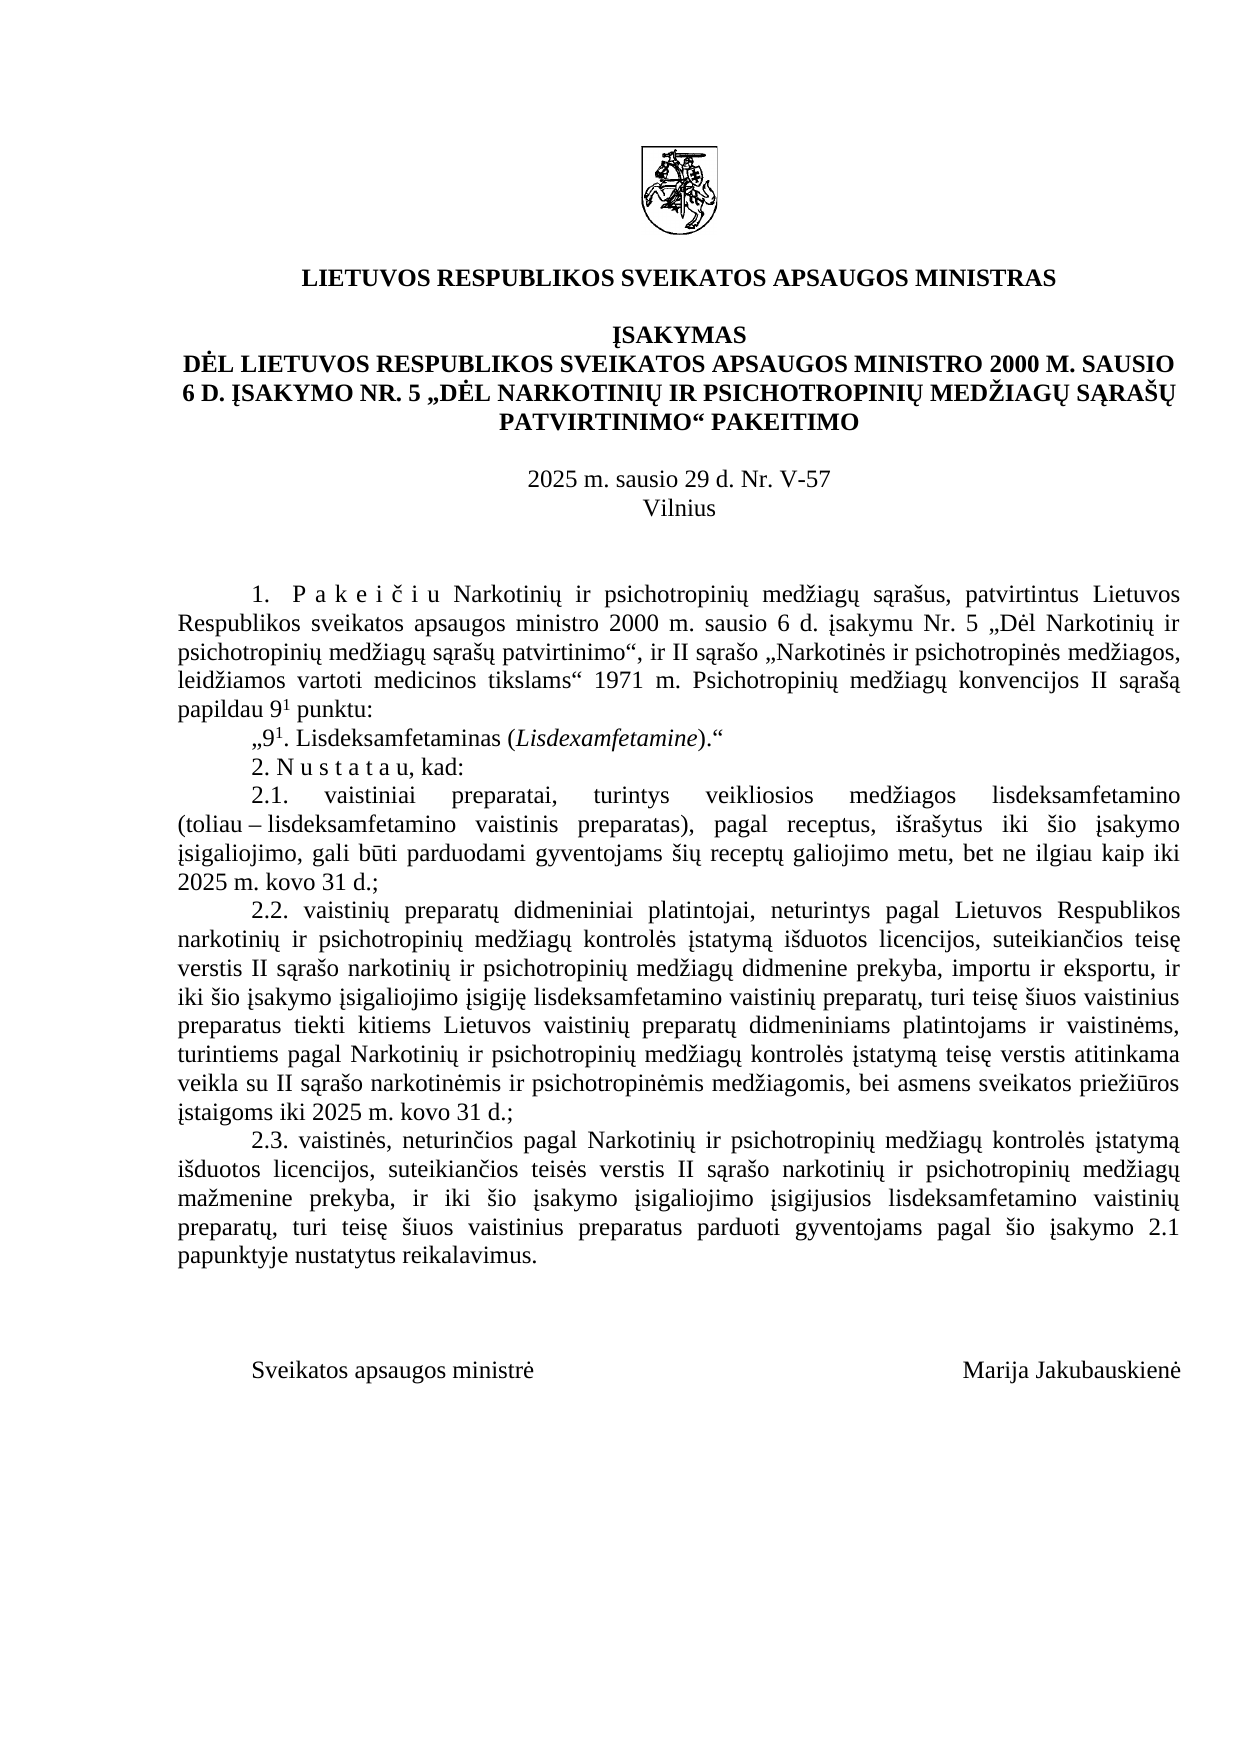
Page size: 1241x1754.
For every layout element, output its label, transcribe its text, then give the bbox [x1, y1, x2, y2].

text „91. Lisdeksamfetaminas (Lisdexamfetamine).“ [177, 723, 1181, 752]
text DĖL LIETUVOS RESPUBLIKOS SVEIKATOS APSAUGOS MINISTRO 2000 M. SAUSIO 6 D. ĮSAKYMO NR. 5 „DĖL Narkotinių ir psichotropinių medžiagų sąrašų patvirtinimo“ PAKEITIMO [177, 349, 1181, 436]
text ĮSAKYMAS [177, 321, 1181, 349]
text 2025 m. sausio 29 d. Nr. V-57 [177, 464, 1181, 493]
text Sveikatos apsaugos ministrė Marija Jakubauskienė [177, 1356, 1181, 1384]
text 1. Pakeičiu Narkotinių ir psichotropinių medžiagų sąrašus, patvirtintus Lietuvos Respublikos sveikatos apsaugos ministro 2000 m. sausio 6 d. įsakymu Nr. 5 „Dėl Narkotinių ir psichotropinių medžiagų sąrašų patvirtinimo“, ir II sąrašo „Narkotinės ir psichotropinės medžiagos, leidžiamos vartoti medicinos tikslams“ 1971 m. Psichotropinių medžiagų konvencijos II sąrašą papildau 91 punktu: [177, 579, 1181, 723]
text 2.2. vaistinių preparatų didmeniniai platintojai, neturintys pagal Lietuvos Respublikos narkotinių ir psichotropinių medžiagų kontrolės įstatymą išduotos licencijos, suteikiančios teisę verstis II sąrašo narkotinių ir psichotropinių medžiagų didmenine prekyba, importu ir eksportu, ir iki šio įsakymo įsigaliojimo įsigiję lisdeksamfetamino vaistinių preparatų, turi teisę šiuos vaistinius preparatus tiekti kitiems Lietuvos vaistinių preparatų didmeniniams platintojams ir vaistinėms, turintiems pagal Narkotinių ir psichotropinių medžiagų kontrolės įstatymą teisę verstis atitinkama veikla su II sąrašo narkotinėmis ir psichotropinėmis medžiagomis, bei asmens sveikatos priežiūros įstaigoms iki 2025 m. kovo 31 d.; [177, 896, 1181, 1126]
text LIETUVOS RESPUBLIKOS SVEIKATOS APSAUGOS MINISTRAS [177, 263, 1181, 292]
text 2. N u s t a t a u, kad: [177, 752, 1181, 781]
text 2.1. vaistiniai preparatai, turintys veikliosios medžiagos lisdeksamfetamino (toliau – lisdeksamfetamino vaistinis preparatas), pagal receptus, išrašytus iki šio įsakymo įsigaliojimo, gali būti parduodami gyventojams šių receptų galiojimo metu, bet ne ilgiau kaip iki 2025 m. kovo 31 d.; [177, 781, 1181, 896]
text Vilnius [177, 493, 1181, 522]
text 2.3. vaistinės, neturinčios pagal Narkotinių ir psichotropinių medžiagų kontrolės įstatymą išduotos licencijos, suteikiančios teisės verstis II sąrašo narkotinių ir psichotropinių medžiagų mažmenine prekyba, ir iki šio įsakymo įsigaliojimo įsigijusios lisdeksamfetamino vaistinių preparatų, turi teisę šiuos vaistinius preparatus parduoti gyventojams pagal šio įsakymo 2.1 papunktyje nustatytus reikalavimus. [177, 1126, 1181, 1269]
